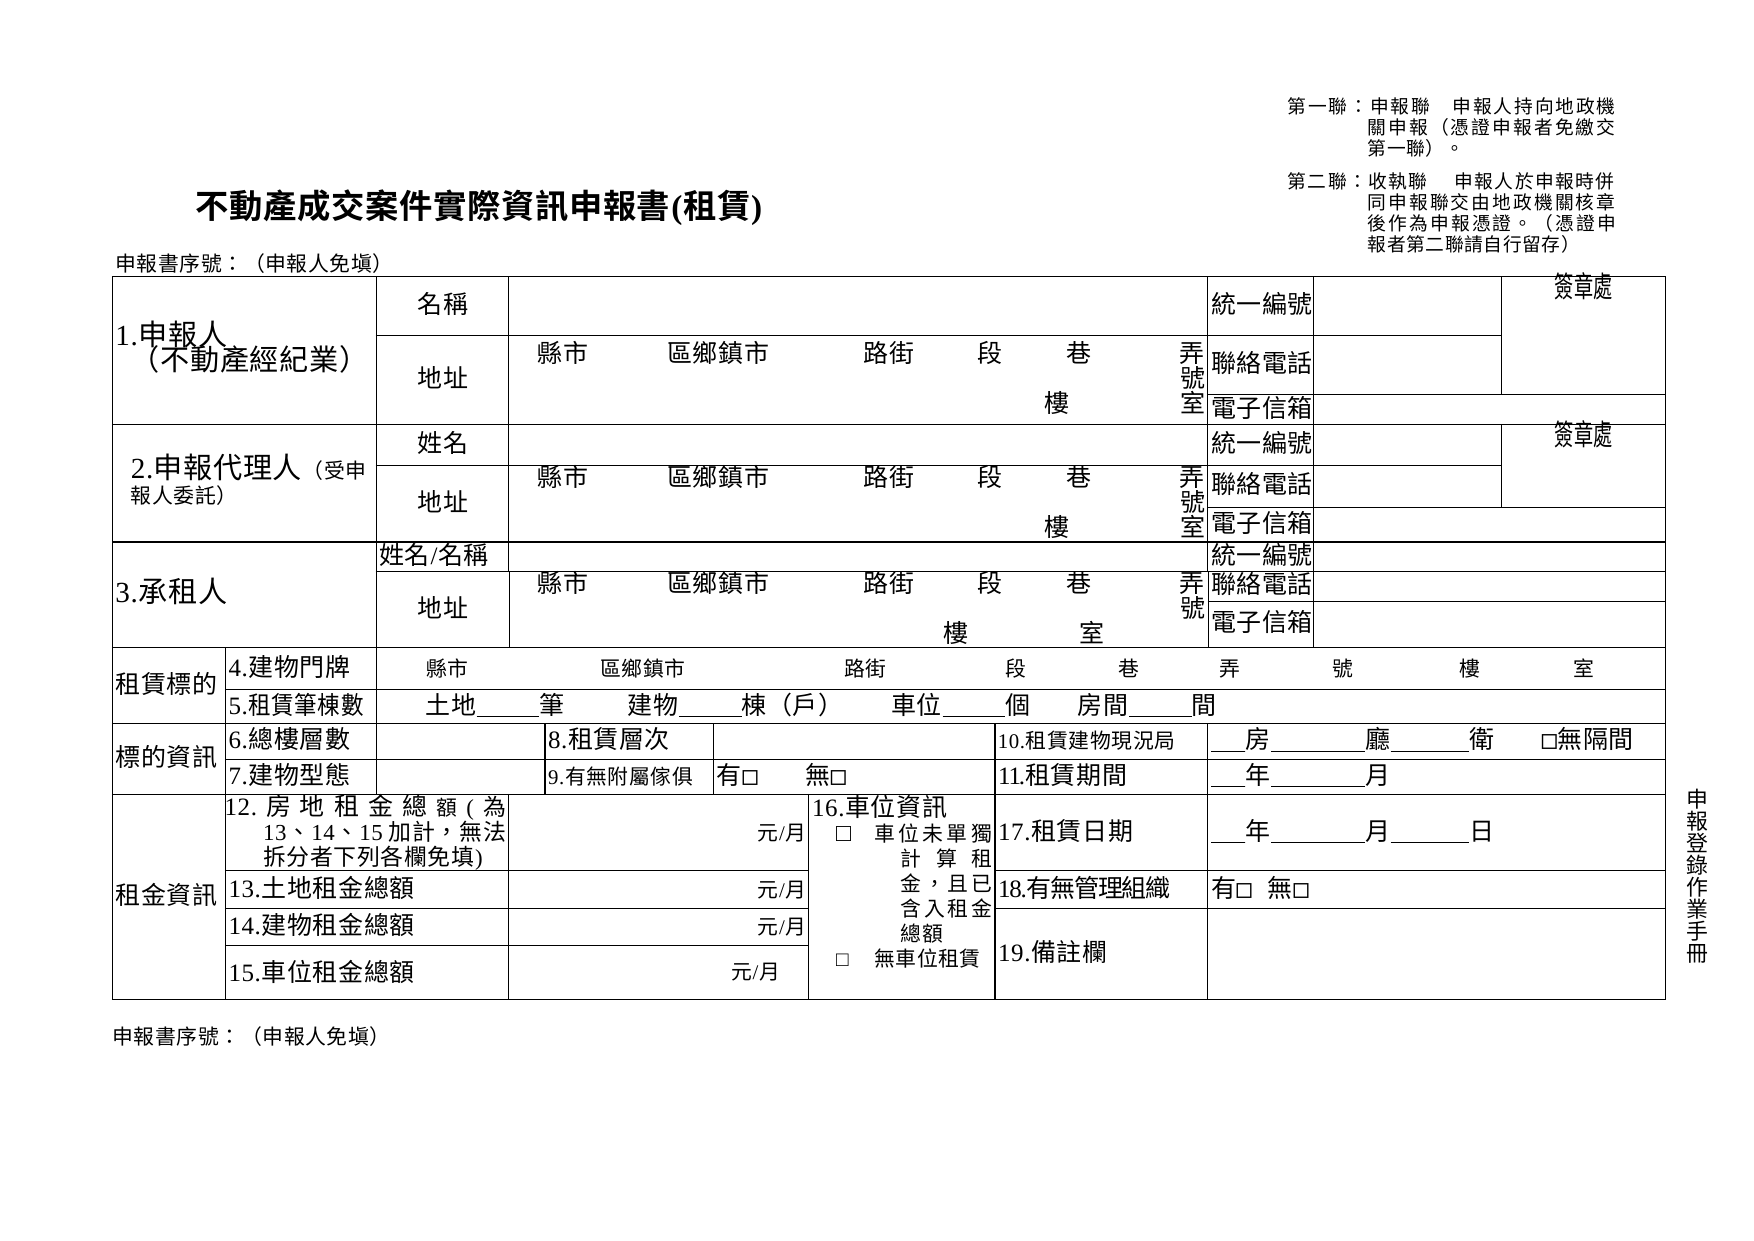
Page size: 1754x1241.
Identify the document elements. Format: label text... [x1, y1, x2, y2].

table_cell [1314, 543, 1665, 571]
table_header [762, 251, 1666, 276]
table_cell 統一編號 [1208, 425, 1313, 465]
table_cell 房 廳 衛 □無隔間 [1208, 724, 1665, 758]
table_cell 1.申報人 （不動產經紀業） [113, 277, 376, 424]
table_cell 聯絡電話 [1209, 572, 1313, 601]
table_cell 元/月 [509, 909, 808, 945]
table_cell 名稱 [377, 277, 508, 335]
text 不動產成交案件實際資訊申報書(租賃) [112, 187, 1287, 226]
table_cell [509, 277, 1207, 335]
table_cell 元/月 [509, 871, 808, 908]
text 申報書序號：（申報人免塡） [112, 1025, 1642, 1049]
table_header 申報書序號：（申報人免塡） [112, 251, 762, 276]
table_cell 電子信箱 [1208, 395, 1313, 424]
table_cell 8.租賃層次 [546, 724, 713, 758]
table_cell [1314, 277, 1501, 335]
table_cell 標的資訊 [113, 724, 225, 794]
table_cell 地址 [377, 336, 508, 424]
table_cell [377, 760, 544, 794]
table_cell 租賃標的 [113, 648, 225, 723]
table_cell 年 月 日 [1208, 795, 1665, 870]
table_cell [1314, 508, 1665, 541]
table_cell 縣市 區鄉鎮市 路街 段 巷 弄 號 樓 室 [509, 336, 1207, 424]
table_cell 統一編號 [1208, 543, 1313, 571]
table_cell 11.租賃期間 [996, 760, 1207, 794]
table_cell [1314, 466, 1501, 507]
table_cell 姓名 [377, 425, 508, 465]
table_cell 有□ 無□ [1208, 871, 1665, 908]
table_cell 5.租賃筆棟數 [226, 690, 376, 723]
text 第二聯：收執聯 申報人於申報時併同申報聯交由地政機關核章後作為申報憑證。（憑證申報者第二聯請自行留存） [1287, 172, 1616, 255]
table_cell 16.車位資訊 車位未單獨計算租金，且已含入租金總額 無車位租賃 [809, 795, 994, 999]
table_cell 有□ 無□ [714, 760, 994, 794]
table_cell 13.土地租金總額 [226, 871, 508, 908]
table_cell 簽章處 [1502, 277, 1665, 394]
table_cell 聯絡電話 [1208, 336, 1313, 394]
table_cell 17.租賃日期 [996, 795, 1207, 870]
table_cell 19.備註欄 [996, 909, 1207, 999]
table_cell [1314, 336, 1501, 394]
table_cell [1314, 572, 1665, 601]
table_cell 縣市 區鄉鎮市 路街 段 巷 弄 號 樓 室 [510, 572, 1208, 647]
table_cell 電子信箱 [1208, 508, 1313, 541]
table_cell [509, 543, 1207, 571]
table_cell 12.房地租金總額(為13、14、15加計，無法拆分者下列各欄免填) [226, 795, 508, 870]
table_cell 電子信箱 [1209, 602, 1313, 647]
text 第一聯：申報聯 申報人持向地政機關申報（憑證申報者免繳交第一聯）。 [1287, 97, 1616, 159]
text [1616, 187, 1642, 226]
table_cell [1314, 395, 1665, 424]
table_cell [509, 425, 1207, 465]
table_cell 統一編號 [1208, 277, 1313, 335]
table_cell [1314, 602, 1665, 647]
table_cell 2.申報代理人（受申報人委託） [113, 425, 376, 541]
table_cell 10.租賃建物現況局 [996, 724, 1207, 758]
table_cell [714, 724, 994, 758]
table_cell 土地 筆 建物 棟（戶） 車位 個 房間 間 [377, 690, 1665, 723]
table_cell 地址 [377, 466, 508, 541]
table_cell 姓名/名稱 [377, 543, 508, 571]
table_cell [1314, 425, 1501, 465]
table_cell [377, 724, 544, 758]
table_cell 9.有無附屬傢俱 [546, 760, 713, 794]
table_cell 簽章處 [1502, 425, 1665, 507]
table_cell 聯絡電話 [1208, 466, 1313, 507]
table_cell 年 月 [1208, 760, 1665, 794]
table_cell 元/月 [509, 946, 808, 999]
table_cell 租金資訊 [113, 795, 225, 999]
table_cell 18.有無管理組織 [996, 871, 1207, 908]
table_cell 地址 [377, 572, 509, 647]
table_cell 4.建物門牌 [226, 648, 376, 689]
table_cell 元/月 [509, 795, 808, 870]
table_cell 14.建物租金總額 [226, 909, 508, 945]
table_cell 6.總樓層數 [226, 724, 376, 758]
table_cell 縣市 區鄉鎮市 路街 段 巷 弄 號 樓 室 [509, 466, 1207, 541]
table_cell 7.建物型態 [226, 760, 376, 794]
table_cell 縣市 區鄉鎮市 路街 段 巷 弄 號 樓 室 [377, 648, 1665, 689]
table_cell 3.承租人 [113, 543, 376, 647]
table_cell [1208, 909, 1665, 999]
table_cell 15.車位租金總額 [226, 946, 508, 999]
